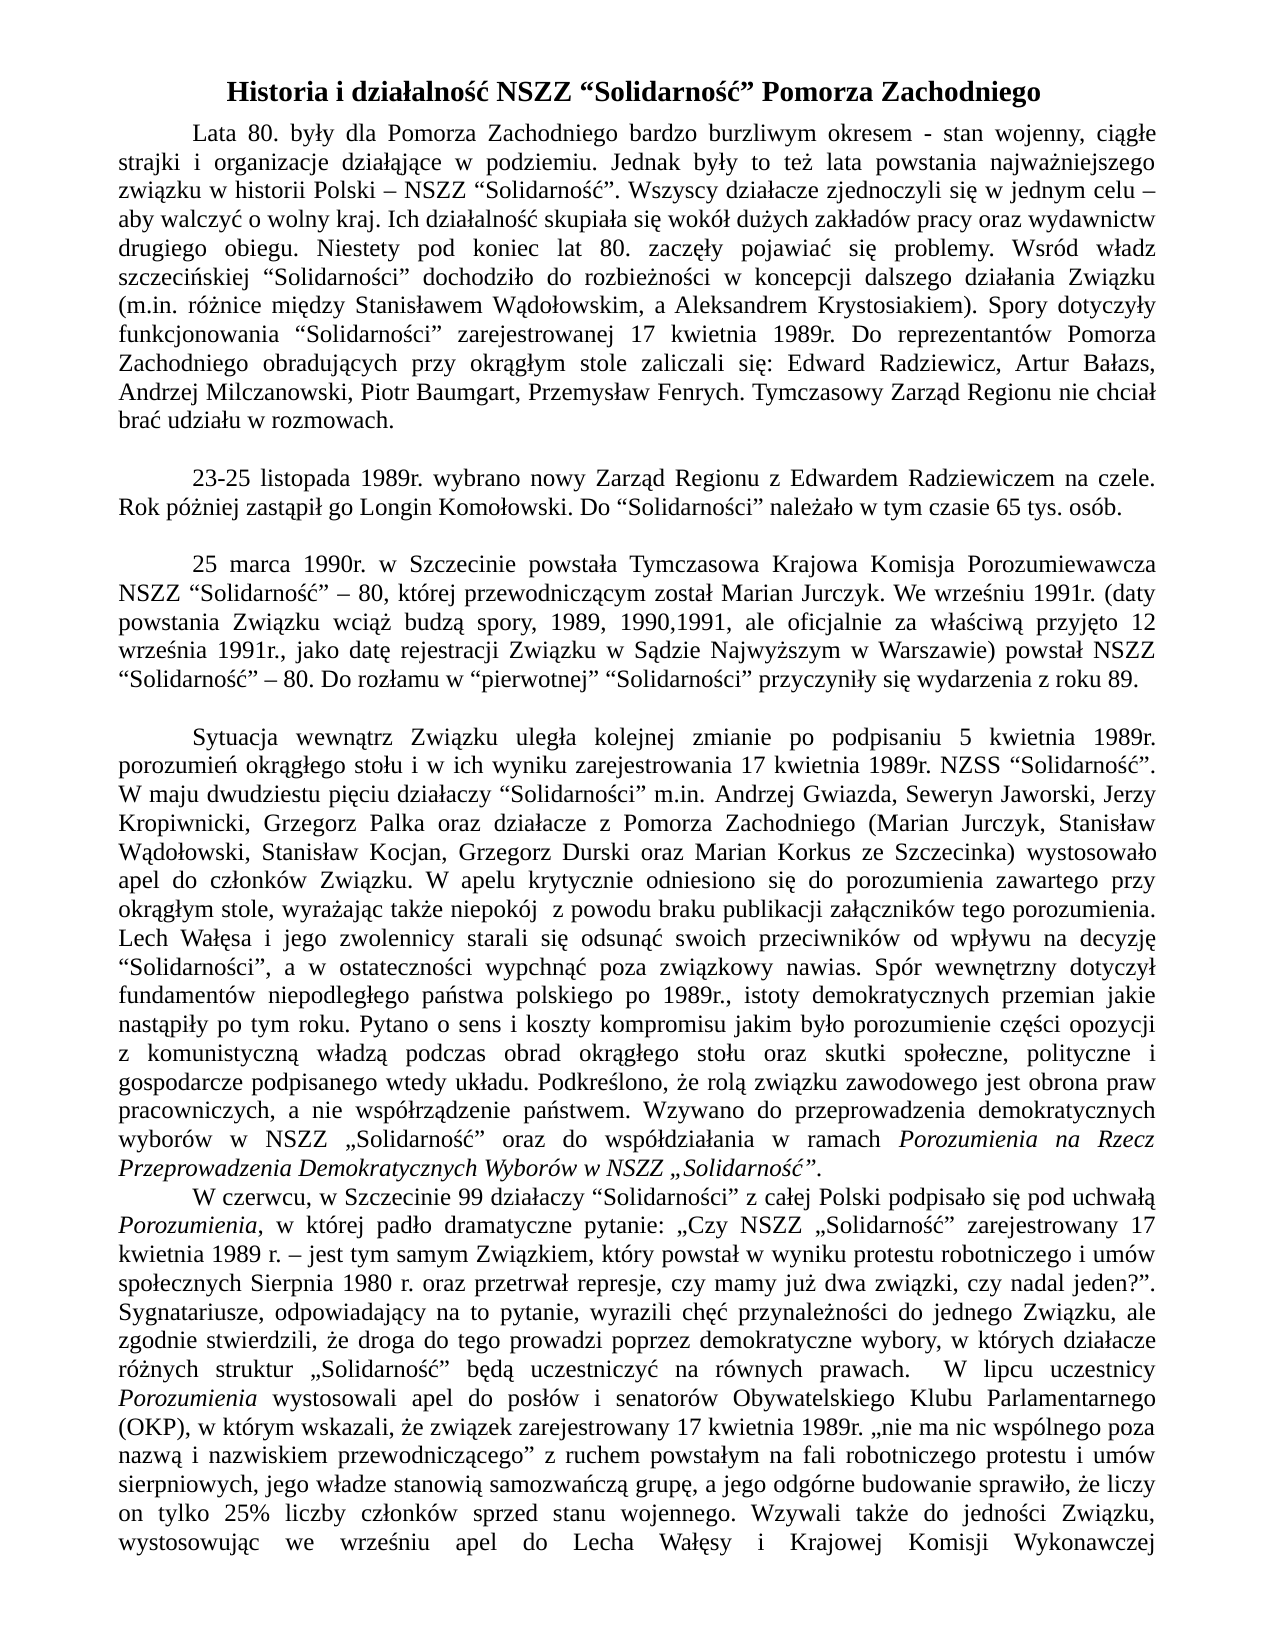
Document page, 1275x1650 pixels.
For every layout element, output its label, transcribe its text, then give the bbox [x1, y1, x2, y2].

text Lata 80. były dla Pomorza Zachodniego bardzo burzliwym okresem - stan wojenny, ciągłe strajki i organizacje działąjące w podziemiu. Jednak były to też lata powstania najważniejszego związku w historii Polski – NSZZ “Solidarność”. Wszyscy działacze zjednoczyli się w jednym celu – aby walczyć o wolny kraj. Ich działalność skupiała się wokół dużych zakładów pracy oraz wydawnictw drugiego obiegu. Niestety pod koniec lat 80. zaczęły pojawiać się problemy. Wsród władz szczecińskiej “Solidarności” dochodziło do rozbieżności w koncepcji dalszego działania Związku (m.in. różnice między Stanisławem Wądołowskim, a Aleksandrem Krystosiakiem). Spory dotyczyły funkcjonowania “Solidarności” zarejestrowanej 17 kwietnia 1989r. Do reprezentantów Pomorza Zachodniego obradujących przy okrągłym stole zaliczali się: Edward Radziewicz, Artur Bałazs, Andrzej Milczanowski, Piotr Baumgart, Przemysław Fenrych. Tymczasowy Zarząd Regionu nie chciał brać udziału w rozmowach. [118, 118, 1157, 434]
text W czerwcu, w Szczecinie 99 działaczy “Solidarności” z całej Polski podpisało się pod uchwałą Porozumienia, w której padło dramatyczne pytanie: „Czy NSZZ „Solidarność” zarejestrowany 17 kwietnia 1989 r. – jest tym samym Związkiem, który powstał w wyniku protestu robotniczego i umów społecznych Sierpnia 1980 r. oraz przetrwał represje, czy mamy już dwa związki, czy nadal jeden?”. Sygnatariusze, odpowiadający na to pytanie, wyrazili chęć przynależności do jednego Związku, ale zgodnie stwierdzili, że droga do tego prowadzi poprzez demokratyczne wybory, w których działacze różnych struktur „Solidarność” będą uczestniczyć na równych prawach. W lipcu uczestnicy Porozumienia wystosowali apel do posłów i senatorów Obywatelskiego Klubu Parlamentarnego (OKP), w którym wskazali, że związek zarejestrowany 17 kwietnia 1989r. „nie ma nic wspólnego poza nazwą i nazwiskiem przewodniczącego” z ruchem powstałym na fali robotniczego protestu i umów sierpniowych, jego władze stanowią samozwańczą grupę, a jego odgórne budowanie sprawiło, że liczy on tylko 25% liczby członków sprzed stanu wojennego. Wzywali także do jedności Związku, wystosowując we wrześniu apel do Lecha Wałęsy i Krajowej Komisji Wykonawczej [118, 1182, 1157, 1556]
text Sytuacja wewnątrz Związku uległa kolejnej zmianie po podpisaniu 5 kwietnia 1989r. porozumień okrągłego stołu i w ich wyniku zarejestrowania 17 kwietnia 1989r. NZSS “Solidarność”. W maju dwudziestu pięciu działaczy “Solidarności” m.in. Andrzej Gwiazda, Seweryn Jaworski, Jerzy Kropiwnicki, Grzegorz Palka oraz działacze z Pomorza Zachodniego (Marian Jurczyk, Stanisław Wądołowski, Stanisław Kocjan, Grzegorz Durski oraz Marian Korkus ze Szczecinka) wystosowało apel do członków Związku. W apelu krytycznie odniesiono się do porozumienia zawartego przy okrągłym stole, wyrażając także niepokój z powodu braku publikacji załączników tego porozumienia. Lech Wałęsa i jego zwolennicy starali się odsunąć swoich przeciwników od wpływu na decyzję “Solidarności”, a w ostateczności wypchnąć poza związkowy nawias. Spór wewnętrzny dotyczył fundamentów niepodległego państwa polskiego po 1989r., istoty demokratycznych przemian jakie nastąpiły po tym roku. Pytano o sens i koszty kompromisu jakim było porozumienie części opozycji z komunistyczną władzą podczas obrad okrągłego stołu oraz skutki społeczne, polityczne i gospodarcze podpisanego wtedy układu. Podkreślono, że rolą związku zawodowego jest obrona praw pracowniczych, a nie współrządzenie państwem. Wzywano do przeprowadzenia demokratycznych wyborów w NSZZ „Solidarność” oraz do współdziałania w ramach Porozumienia na Rzecz Przeprowadzenia Demokratycznych Wyborów w NSZZ „Solidarność”. [118, 722, 1157, 1182]
text 23-25 listopada 1989r. wybrano nowy Zarząd Regionu z Edwardem Radziewiczem na czele. Rok póżniej zastąpił go Longin Komołowski. Do “Solidarności” należało w tym czasie 65 tys. osób. [118, 463, 1157, 521]
text 25 marca 1990r. w Szczecinie powstała Tymczasowa Krajowa Komisja Porozumiewawcza NSZZ “Solidarność” – 80, której przewodniczącym został Marian Jurczyk. We wrześniu 1991r. (daty powstania Związku wciąż budzą spory, 1989, 1990,1991, ale oficjalnie za właściwą przyjęto 12 września 1991r., jako datę rejestracji Związku w Sądzie Najwyższym w Warszawie) powstał NSZZ “Solidarność” – 80. Do rozłamu w “pierwotnej” “Solidarności” przyczyniły się wydarzenia z roku 89. [118, 549, 1157, 693]
